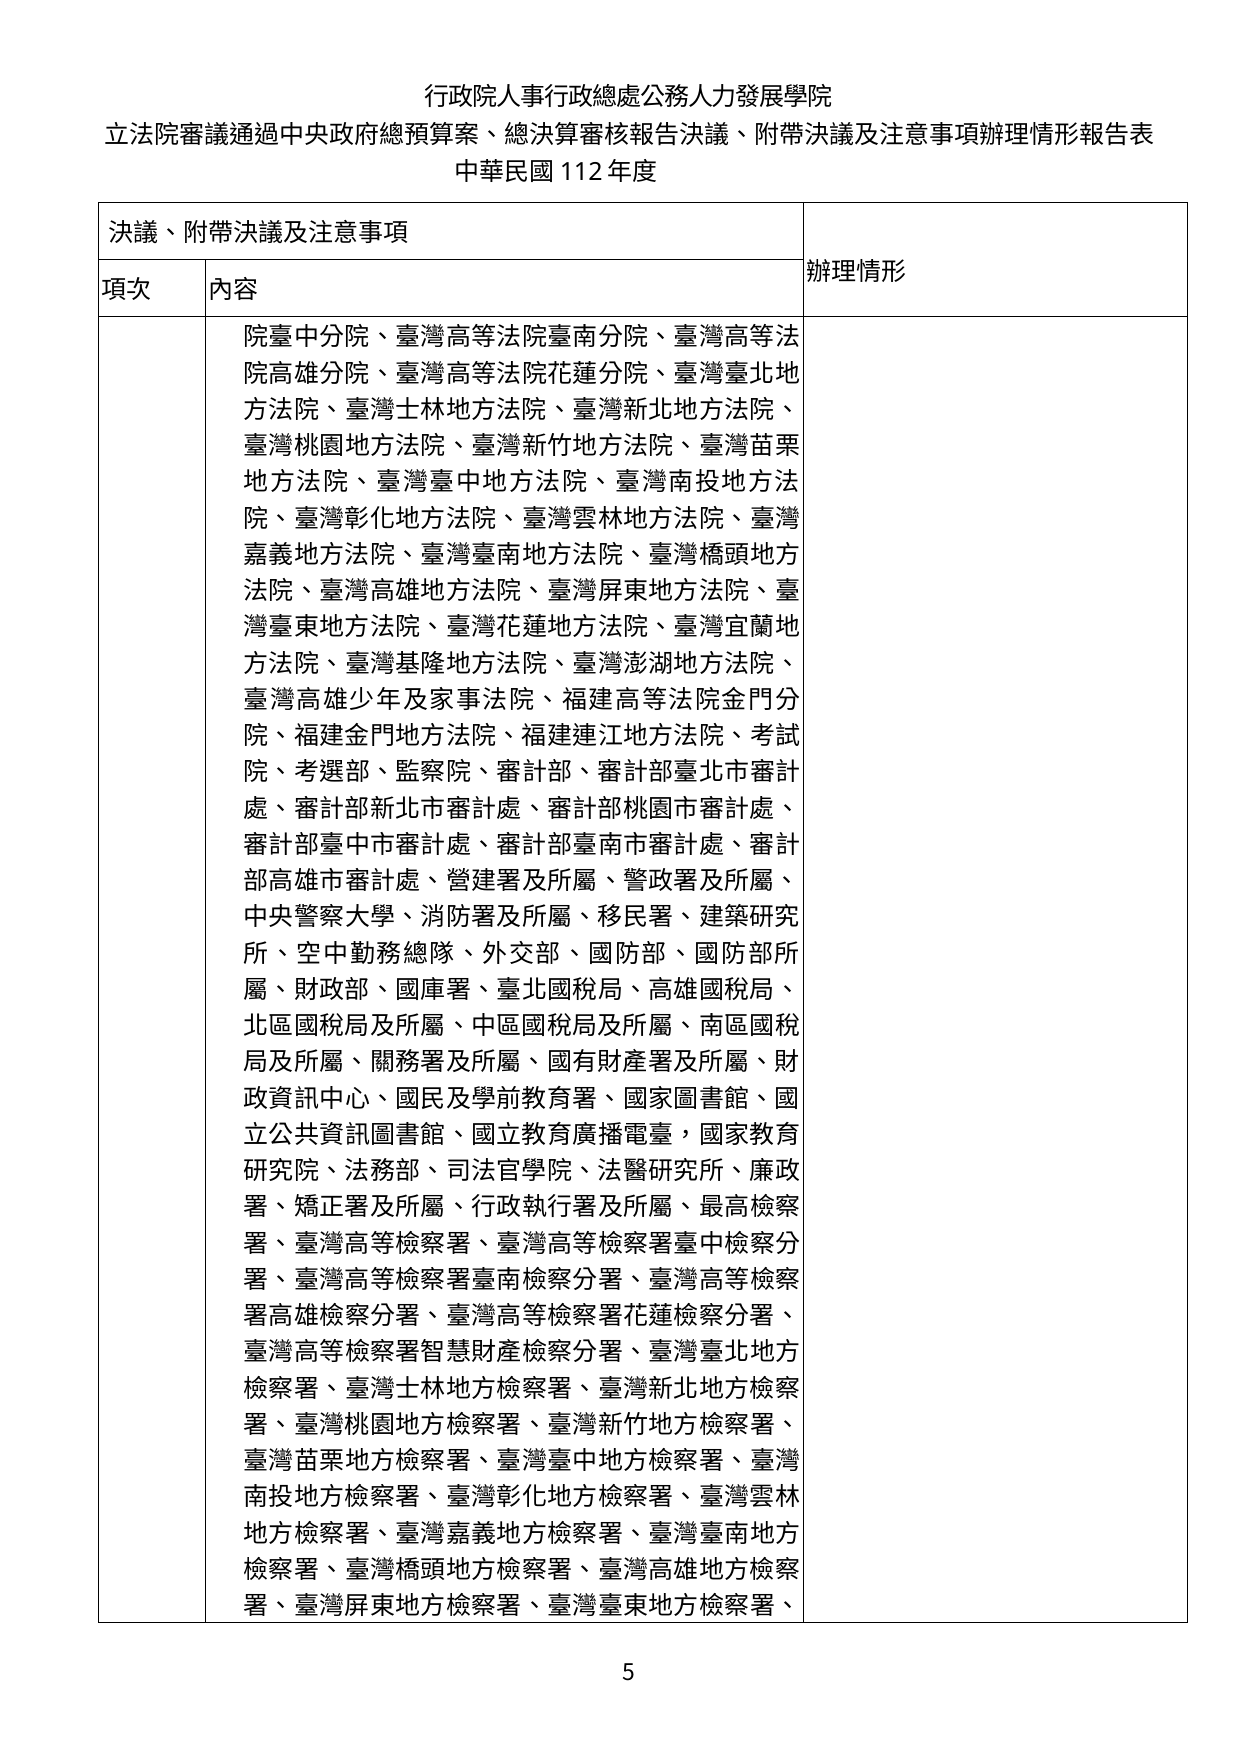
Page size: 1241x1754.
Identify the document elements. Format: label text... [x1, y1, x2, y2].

table_cell 內容 [206, 260, 803, 316]
table_header 決議、附帶決議及注意事項 [99, 203, 803, 259]
table_cell 項次 [99, 260, 205, 316]
table_cell [99, 317, 205, 1622]
table_cell 院臺中分院、臺灣高等法院臺南分院、臺灣高等法院高雄分院、臺灣高等法院花蓮分院、臺灣臺北地方法院、臺灣士林地方法院、臺灣新北地方法院、臺灣桃園地方法院、臺灣新竹地方法院、臺灣苗栗地方法院、臺灣臺中地方法院、臺灣南投地方法院、臺灣彰化地方法院、臺灣雲林地方法院、臺灣嘉義地方法院、臺灣臺南地方法院、臺灣橋頭地方法院、臺灣高雄地方法院、臺灣屏東地方法院、臺灣臺東地方法院、臺灣花蓮地方法院、臺灣宜蘭地方法院、臺灣基隆地方法院、臺灣澎湖地方法院、臺灣高雄少年及家事法院、福建高等法院金門分院、福建金門地方法院、福建連江地方法院、考試院、考選部、監察院、審計部、審計部臺北市審計處、審計部新北市審計處、審計部桃園市審計處、審計部臺中市審計處、審計部臺南市審計處、審計部高雄市審計處、營建署及所屬、警政署及所屬、中央警察大學、消防署及所屬、移民署、建築研究所、空中勤務總隊、外交部、國防部、國防部所屬、財政部、國庫署、臺北國稅局、高雄國稅局、北區國稅局及所屬、中區國稅局及所屬、南區國稅局及所屬、關務署及所屬、國有財產署及所屬、財政資訊中心、國民及學前教育署、國家圖書館、國立公共資訊圖書館、國立教育廣播電臺，國家教育研究院、法務部、司法官學院、法醫研究所、廉政署、矯正署及所屬、行政執行署及所屬、最高檢察署、臺灣高等檢察署、臺灣高等檢察署臺中檢察分署、臺灣高等檢察署臺南檢察分署、臺灣高等檢察署高雄檢察分署、臺灣高等檢察署花蓮檢察分署、臺灣高等檢察署智慧財產檢察分署、臺灣臺北地方檢察署、臺灣士林地方檢察署、臺灣新北地方檢察署、臺灣桃園地方檢察署、臺灣新竹地方檢察署、臺灣苗栗地方檢察署、臺灣臺中地方檢察署、臺灣南投地方檢察署、臺灣彰化地方檢察署、臺灣雲林地方檢察署、臺灣嘉義地方檢察署、臺灣臺南地方檢察署、臺灣橋頭地方檢察署、臺灣高雄地方檢察署、臺灣屏東地方檢察署、臺灣臺東地方檢察署、 [206, 317, 803, 1622]
table_header 辦理情形 [804, 203, 1187, 316]
table_cell [804, 317, 1187, 1622]
